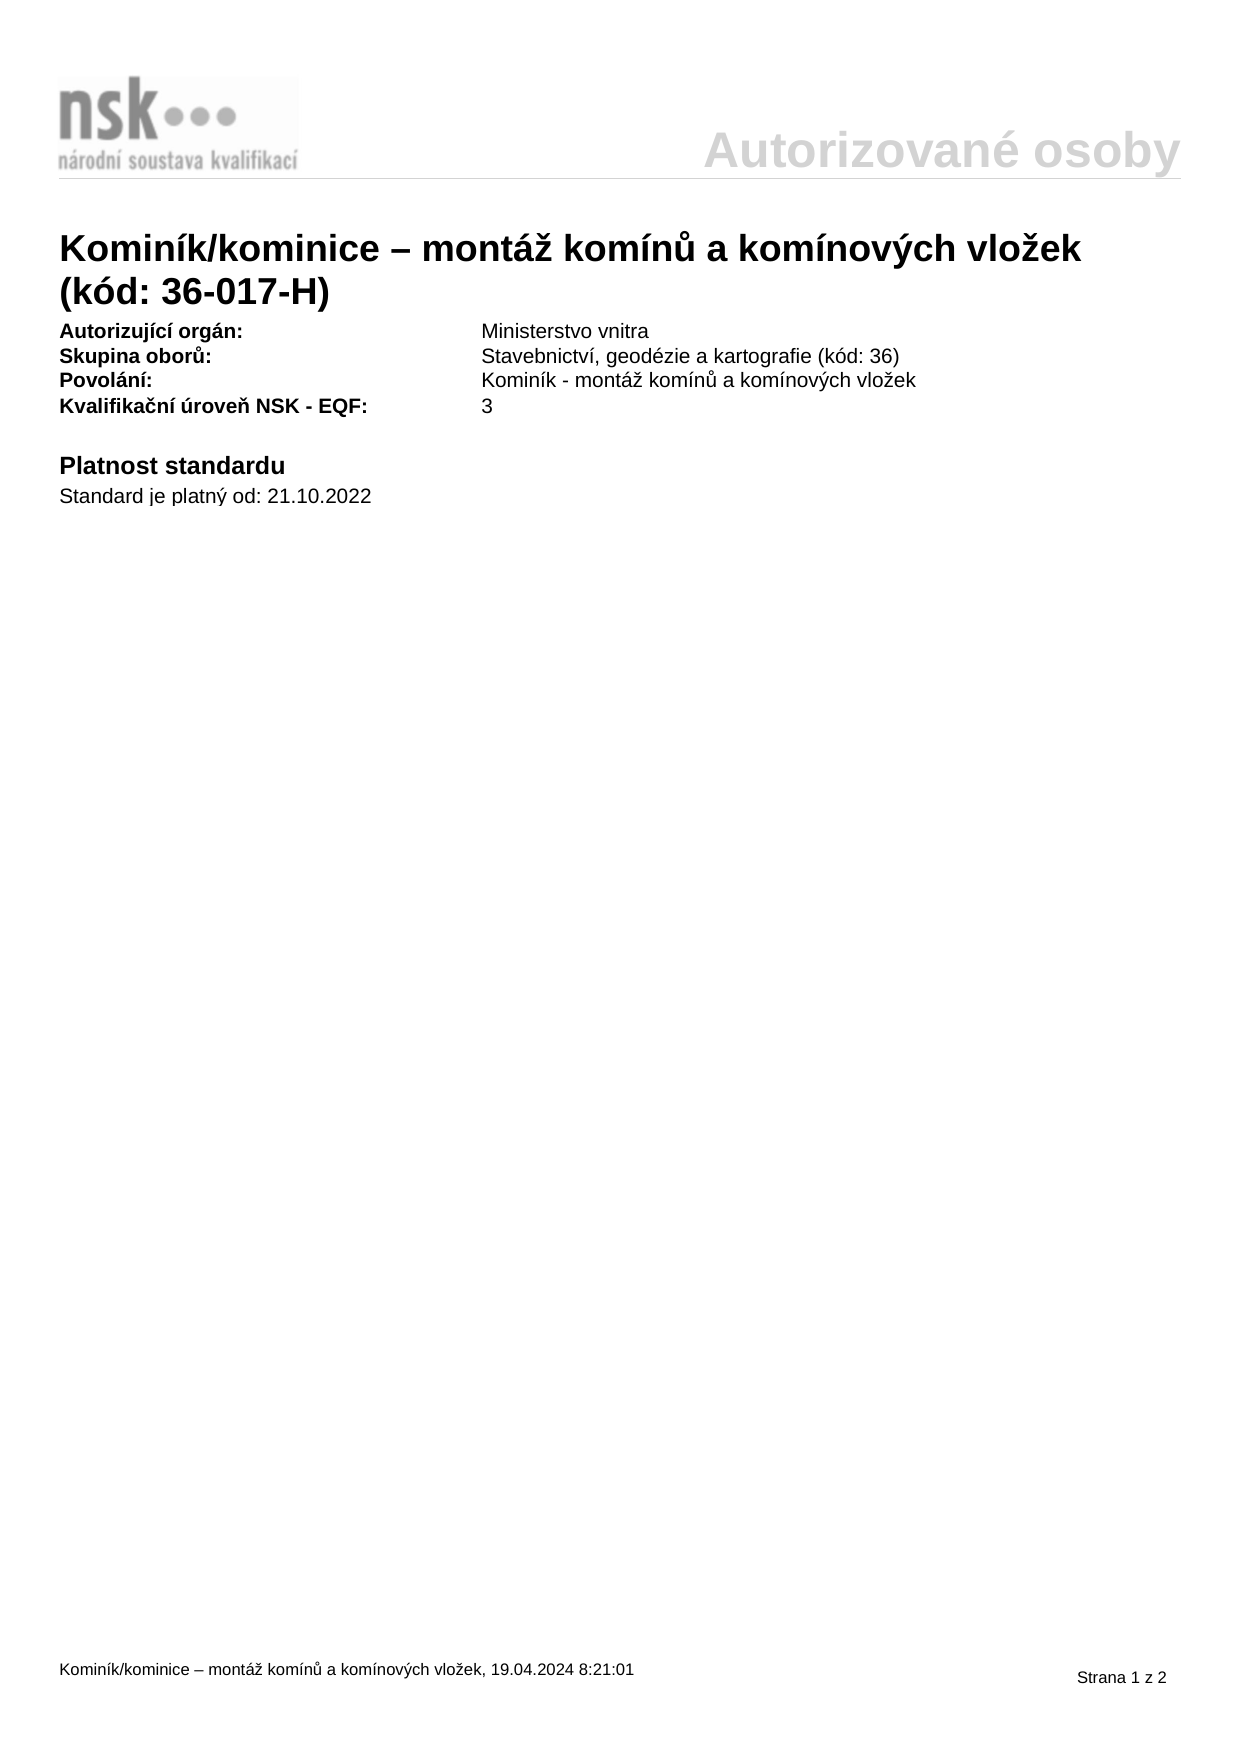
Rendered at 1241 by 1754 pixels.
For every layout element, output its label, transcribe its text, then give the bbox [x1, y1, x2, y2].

table_cell [886, 418, 1167, 447]
table_cell [618, 1384, 626, 1659]
table_cell Kvalifikační úroveň NSK - EQF: [59, 394, 481, 417]
table_cell [59, 806, 119, 1106]
table_cell [1167, 806, 1181, 1106]
table_cell [1167, 418, 1181, 447]
table_cell [626, 196, 860, 224]
table_cell [119, 1106, 481, 1383]
table_cell [618, 418, 626, 447]
table_header Autorizované osoby [626, 59, 1181, 178]
table_cell Standard je platný od: 21.10.2022 [59, 484, 1181, 506]
table_cell [626, 1106, 860, 1383]
table_cell [626, 313, 860, 319]
table_cell Strana 1 z 2 [860, 1660, 1167, 1696]
table_cell [860, 1106, 886, 1383]
table_cell [119, 418, 481, 447]
table_cell Platnost standardu [59, 448, 1181, 483]
table_cell [59, 179, 1181, 196]
table_cell [59, 313, 119, 319]
table_cell [626, 806, 860, 1106]
table_cell [860, 806, 886, 1106]
table_cell [886, 806, 1167, 1106]
table_cell [1167, 313, 1181, 319]
table_cell [618, 506, 626, 806]
table_cell [481, 172, 617, 178]
table_cell [1167, 1384, 1181, 1659]
table_cell [860, 506, 886, 806]
table_cell [59, 1384, 119, 1659]
table_cell [1167, 1106, 1181, 1383]
table_cell [886, 1106, 1167, 1383]
table_cell [119, 313, 481, 319]
table_cell [481, 1106, 617, 1383]
table_cell [119, 172, 481, 178]
table_cell [886, 196, 1167, 224]
table_cell [59, 418, 119, 447]
table_cell [886, 313, 1167, 319]
table_cell Ministerstvo vnitra [481, 319, 1181, 344]
table_cell [860, 1384, 886, 1659]
table_cell [481, 506, 617, 806]
table_cell [481, 196, 617, 224]
table_cell [481, 806, 617, 1106]
table_cell [1167, 1660, 1181, 1696]
table_cell [860, 418, 886, 447]
table_cell [618, 313, 626, 319]
table_cell [481, 418, 617, 447]
table_cell 3 [481, 394, 1181, 417]
table_cell [1167, 196, 1181, 224]
picture [57, 59, 619, 172]
table_cell Stavebnictví, geodézie a kartografie (kód: 36) [481, 344, 1181, 368]
table_cell [860, 313, 886, 319]
table_cell [618, 806, 626, 1106]
table_cell [119, 1384, 481, 1659]
table_cell [119, 506, 481, 806]
table_cell [618, 172, 626, 178]
table_cell [59, 172, 119, 178]
table_cell [481, 1384, 617, 1659]
table_cell Kominík/kominice – montáž komínů a komínových vložek, 19.04.2024 8:21:01 [59, 1660, 860, 1696]
table_cell [626, 506, 860, 806]
table_cell Kominík/kominice – montáž komínů a komínových vložek (kód: 36-017-H) [59, 224, 1181, 313]
table_cell [481, 313, 617, 319]
table_cell Skupina oborů: [59, 344, 481, 368]
table_cell Kominík - montáž komínů a komínových vložek [481, 368, 1181, 393]
table_cell Autorizující orgán: [59, 319, 481, 343]
table_cell [618, 1106, 626, 1383]
table_cell [119, 806, 481, 1106]
table_cell [886, 1384, 1167, 1659]
table_cell [59, 196, 119, 224]
table_cell [1167, 506, 1181, 806]
table_cell [860, 196, 886, 224]
table_cell [59, 506, 119, 806]
table_cell Povolání: [59, 368, 481, 392]
table_cell [119, 196, 481, 224]
table_cell [59, 1106, 119, 1383]
table_header [619, 59, 626, 172]
table_cell [626, 418, 860, 447]
table_cell [618, 196, 626, 224]
table_cell [886, 506, 1167, 806]
table_cell [626, 1384, 860, 1659]
